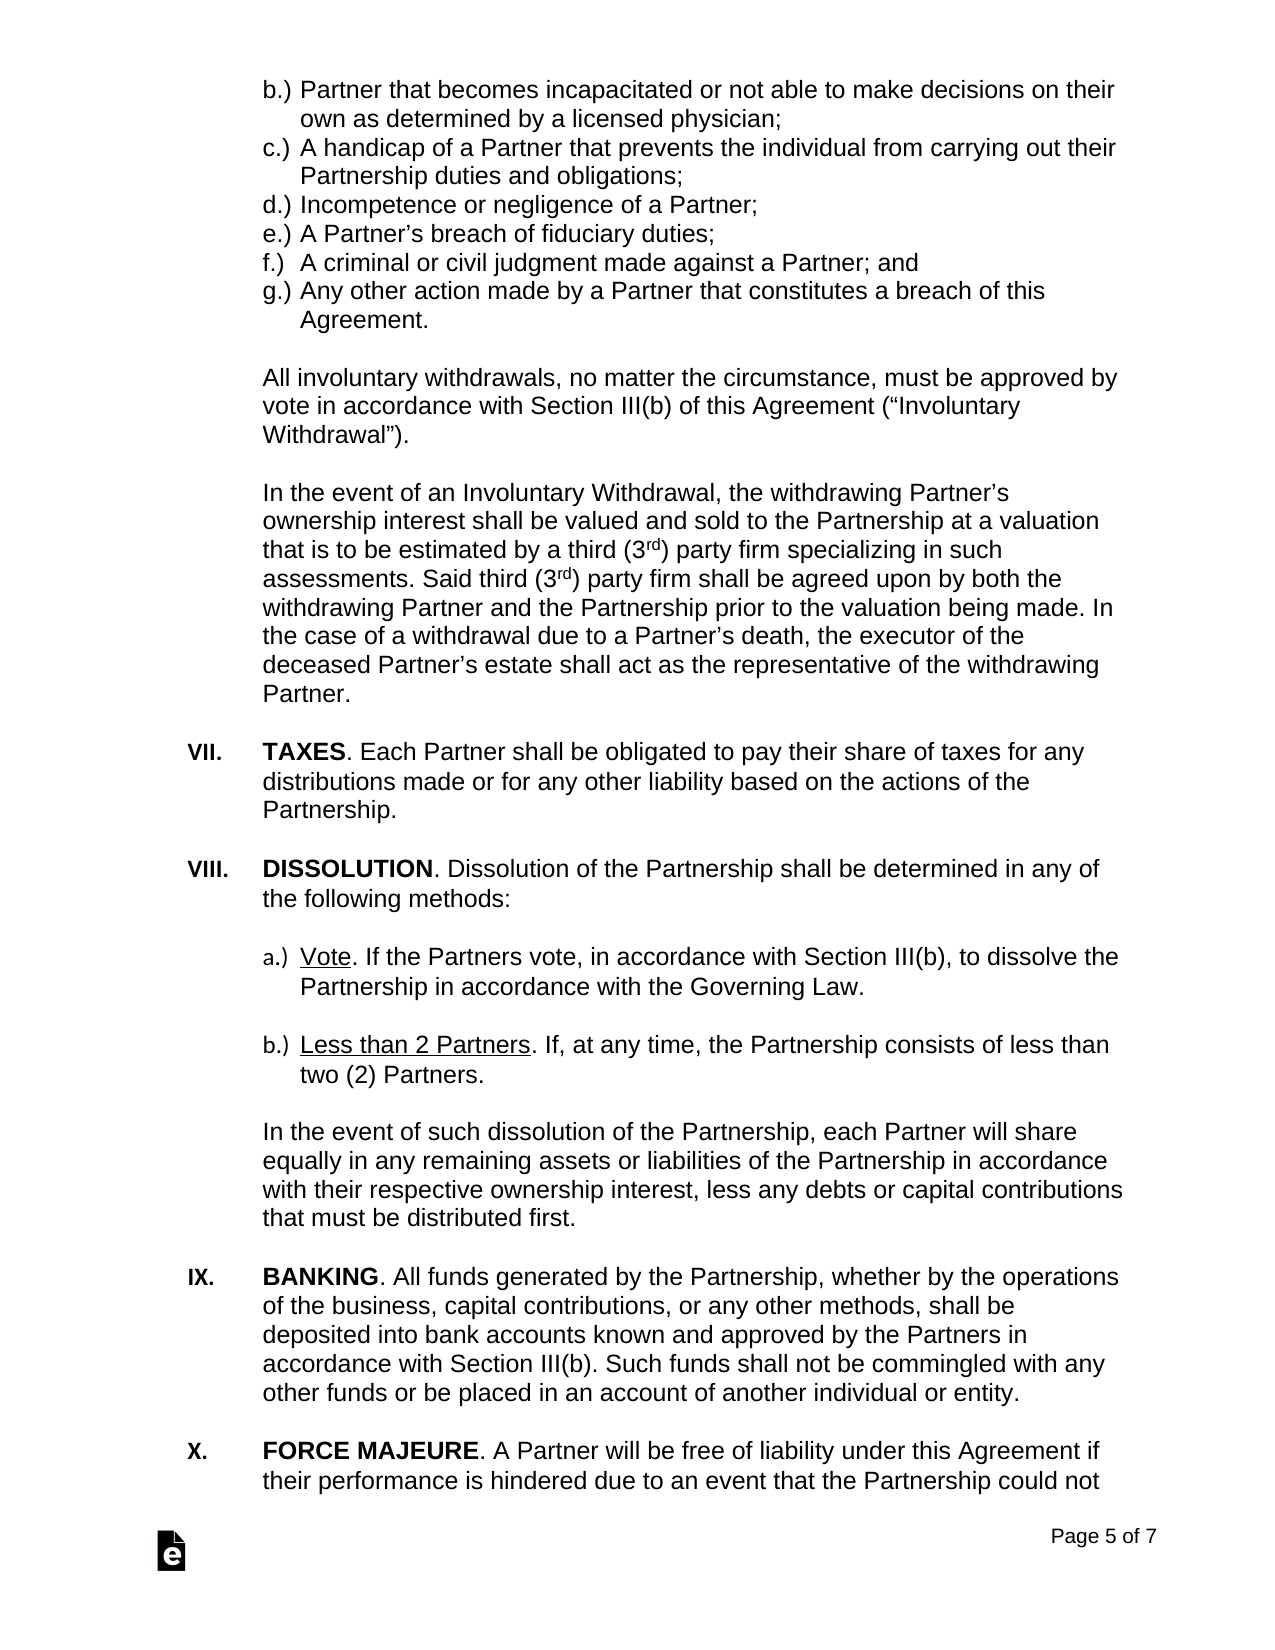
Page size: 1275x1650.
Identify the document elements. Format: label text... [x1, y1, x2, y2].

list A handicap of a Partner that prevents the individual from carrying out their Partnership duties and obligations; [262, 132, 1125, 190]
list A criminal or civil judgment made against a Partner; and [262, 247, 1125, 276]
list Incompetence or negligence of a Partner; [262, 190, 1125, 219]
list Partner that becomes incapacitated or not able to make decisions on their own as determined by a licensed physician; [262, 75, 1125, 132]
list BANKING. All funds generated by the Partnership, whether by the operations of the business, capital contributions, or any other methods, shall be deposited into bank accounts known and approved by the Partners in accordance with Section III(b). Such funds shall not be commingled with any other funds or be placed in an account of another individual or entity. [187, 1261, 1125, 1406]
list All involuntary withdrawals, no matter the circumstance, must be approved by vote in accordance with Section III(b) of this Agreement (“Involuntary Withdrawal”). [262, 362, 1125, 449]
list TAXES. Each Partner shall be obligated to pay their share of taxes for any distributions made or for any other liability based on the actions of the Partnership. [187, 736, 1125, 824]
list Any other action made by a Partner that constitutes a breach of this Agreement. [262, 276, 1125, 334]
list A Partner’s breach of fiduciary duties; [262, 219, 1125, 247]
list DISSOLUTION. Dissolution of the Partnership shall be determined in any of the following methods: [187, 853, 1125, 912]
list Vote. If the Partners vote, in accordance with Section III(b), to dissolve the Partnership in accordance with the Governing Law. [262, 941, 1125, 1000]
list In the event of an Involuntary Withdrawal, the withdrawing Partner’s ownership interest shall be valued and sold to the Partnership at a valuation that is to be estimated by a third (3rd) party firm specializing in such assessments. Said third (3rd) party firm shall be agreed upon by both the withdrawing Partner and the Partnership prior to the valuation being made. In the case of a withdrawal due to a Partner’s death, the executor of the deceased Partner’s estate shall act as the representative of the withdrawing Partner. [262, 477, 1125, 707]
list Less than 2 Partners. If, at any time, the Partnership consists of less than two (2) Partners. [262, 1029, 1125, 1088]
list FORCE MAJEURE. A Partner will be free of liability under this Agreement if their performance is hindered due to an event that the Partnership could not [187, 1435, 1125, 1494]
text In the event of such dissolution of the Partnership, each Partner will share equally in any remaining assets or liabilities of the Partnership in accordance with their respective ownership interest, less any debts or capital contributions that must be distributed first. [262, 1117, 1125, 1232]
